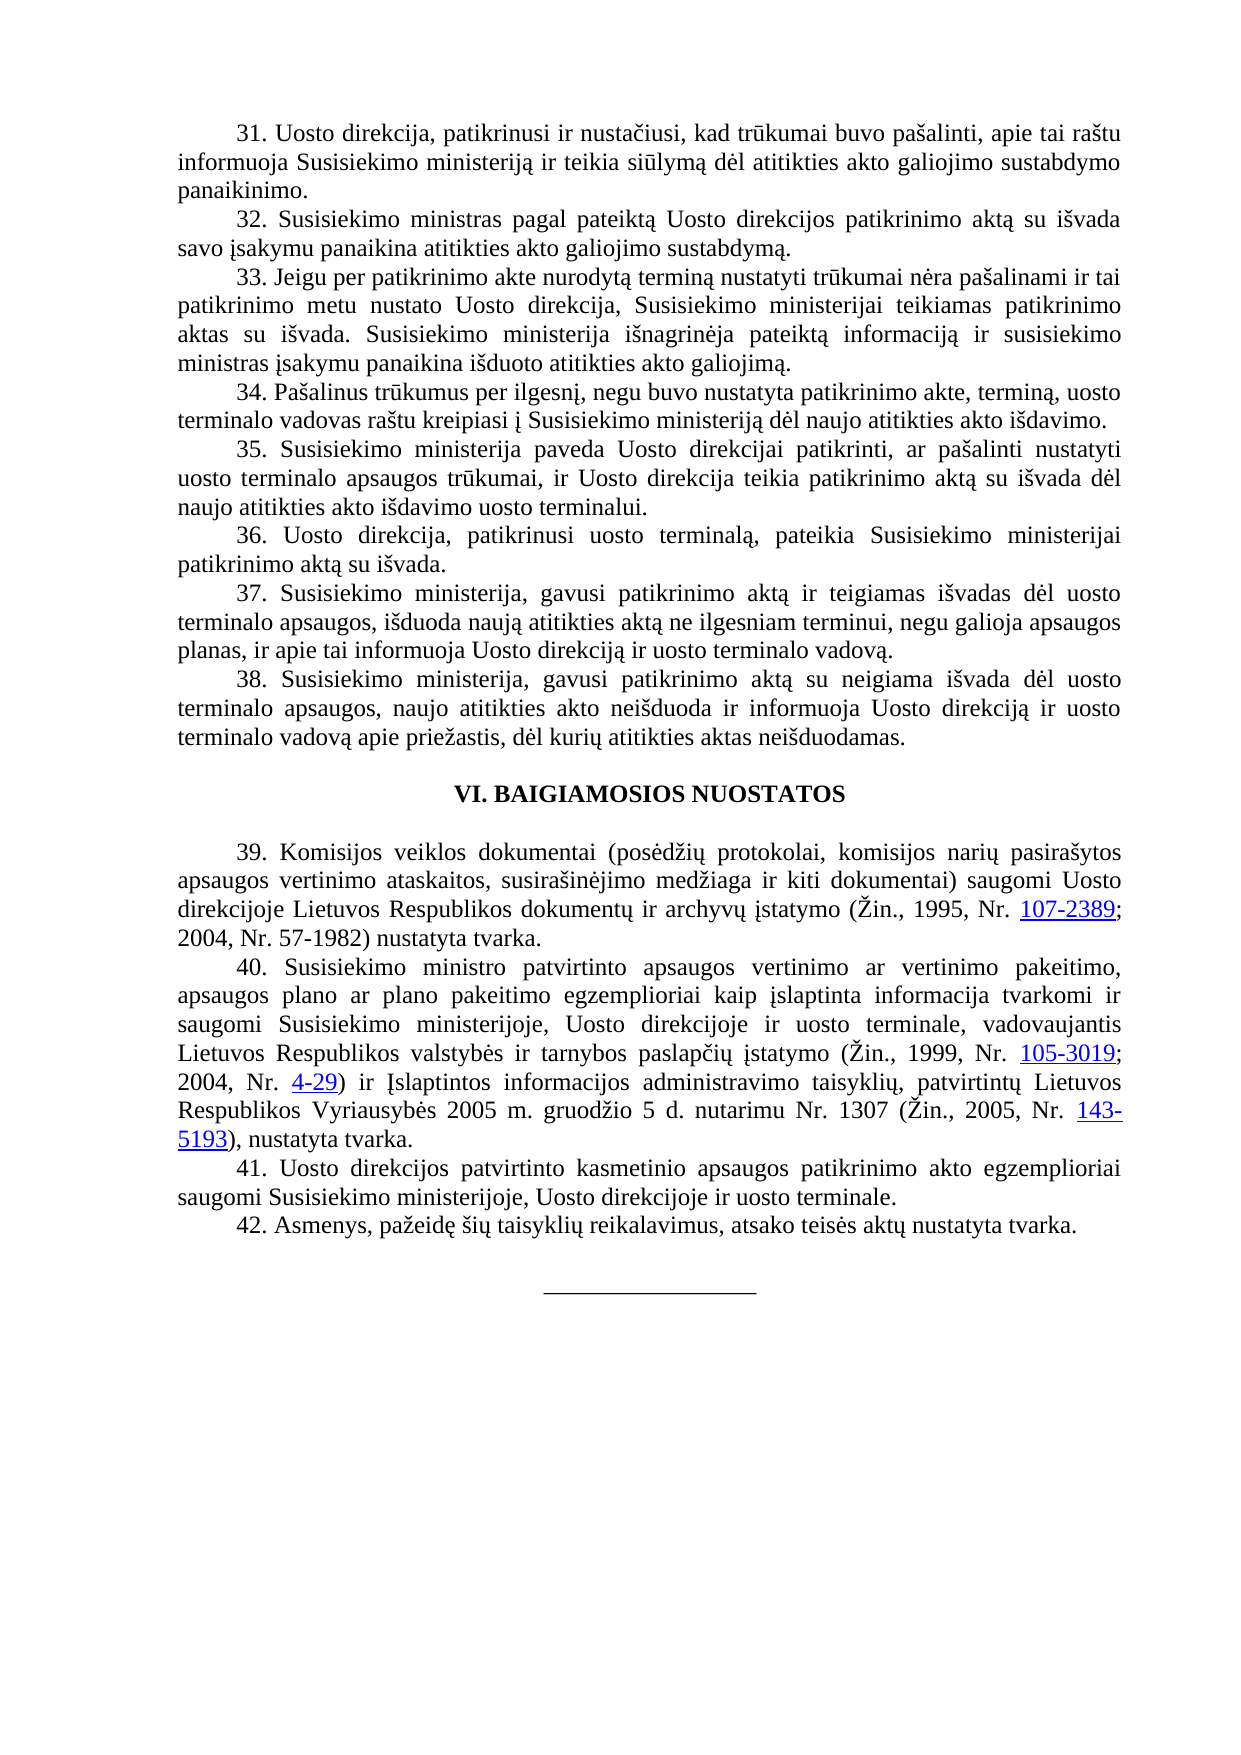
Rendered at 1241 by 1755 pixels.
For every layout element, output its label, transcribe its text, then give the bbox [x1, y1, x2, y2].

text 35. Susisiekimo ministerija paveda Uosto direkcijai patikrinti, ar pašalinti nustatyti uosto terminalo apsaugos trūkumai, ir Uosto direkcija teikia patikrinimo aktą su išvada dėl naujo atitikties akto išdavimo uosto terminalui. [177, 434, 1122, 521]
text 37. Susisiekimo ministerija, gavusi patikrinimo aktą ir teigiamas išvadas dėl uosto terminalo apsaugos, išduoda naują atitikties aktą ne ilgesniam terminui, negu galioja apsaugos planas, ir apie tai informuoja Uosto direkciją ir uosto terminalo vadovą. [177, 578, 1122, 664]
text 42. Asmenys, pažeidę šių taisyklių reikalavimus, atsako teisės aktų nustatyta tvarka. [177, 1211, 1122, 1239]
text 39. Komisijos veiklos dokumentai (posėdžių protokolai, komisijos narių pasirašytos apsaugos vertinimo ataskaitos, susirašinėjimo medžiaga ir kiti dokumentai) saugomi Uosto direkcijoje Lietuvos Respublikos dokumentų ir archyvų įstatymo (Žin., 1995, Nr. 107-2389; 2004, Nr. 57-1982) nustatyta tvarka. [177, 837, 1122, 952]
text 41. Uosto direkcijos patvirtinto kasmetinio apsaugos patikrinimo akto egzemplioriai saugomi Susisiekimo ministerijoje, Uosto direkcijoje ir uosto terminale. [177, 1153, 1122, 1211]
text 36. Uosto direkcija, patikrinusi uosto terminalą, pateikia Susisiekimo ministerijai patikrinimo aktą su išvada. [177, 521, 1122, 578]
text 34. Pašalinus trūkumus per ilgesnį, negu buvo nustatyta patikrinimo akte, terminą, uosto terminalo vadovas raštu kreipiasi į Susisiekimo ministeriją dėl naujo atitikties akto išdavimo. [177, 377, 1122, 434]
text VI. BAIGIAMOSIOS NUOSTATOS [177, 779, 1122, 808]
text 31. Uosto direkcija, patikrinusi ir nustačiusi, kad trūkumai buvo pašalinti, apie tai raštu informuoja Susisiekimo ministeriją ir teikia siūlymą dėl atitikties akto galiojimo sustabdymo panaikinimo. [177, 118, 1122, 204]
text _________________ [177, 1268, 1122, 1297]
text 38. Susisiekimo ministerija, gavusi patikrinimo aktą su neigiama išvada dėl uosto terminalo apsaugos, naujo atitikties akto neišduoda ir informuoja Uosto direkciją ir uosto terminalo vadovą apie priežastis, dėl kurių atitikties aktas neišduodamas. [177, 664, 1122, 751]
text 32. Susisiekimo ministras pagal pateiktą Uosto direkcijos patikrinimo aktą su išvada savo įsakymu panaikina atitikties akto galiojimo sustabdymą. [177, 204, 1122, 262]
text 40. Susisiekimo ministro patvirtinto apsaugos vertinimo ar vertinimo pakeitimo, apsaugos plano ar plano pakeitimo egzemplioriai kaip įslaptinta informacija tvarkomi ir saugomi Susisiekimo ministerijoje, Uosto direkcijoje ir uosto terminale, vadovaujantis Lietuvos Respublikos valstybės ir tarnybos paslapčių įstatymo (Žin., 1999, Nr. 105-3019; 2004, Nr. 4-29) ir Įslaptintos informacijos administravimo taisyklių, patvirtintų Lietuvos Respublikos Vyriausybės 2005 m. gruodžio 5 d. nutarimu Nr. 1307 (Žin., 2005, Nr. 143-5193), nustatyta tvarka. [177, 952, 1122, 1153]
text 33. Jeigu per patikrinimo akte nurodytą terminą nustatyti trūkumai nėra pašalinami ir tai patikrinimo metu nustato Uosto direkcija, Susisiekimo ministerijai teikiamas patikrinimo aktas su išvada. Susisiekimo ministerija išnagrinėja pateiktą informaciją ir susisiekimo ministras įsakymu panaikina išduoto atitikties akto galiojimą. [177, 262, 1122, 377]
